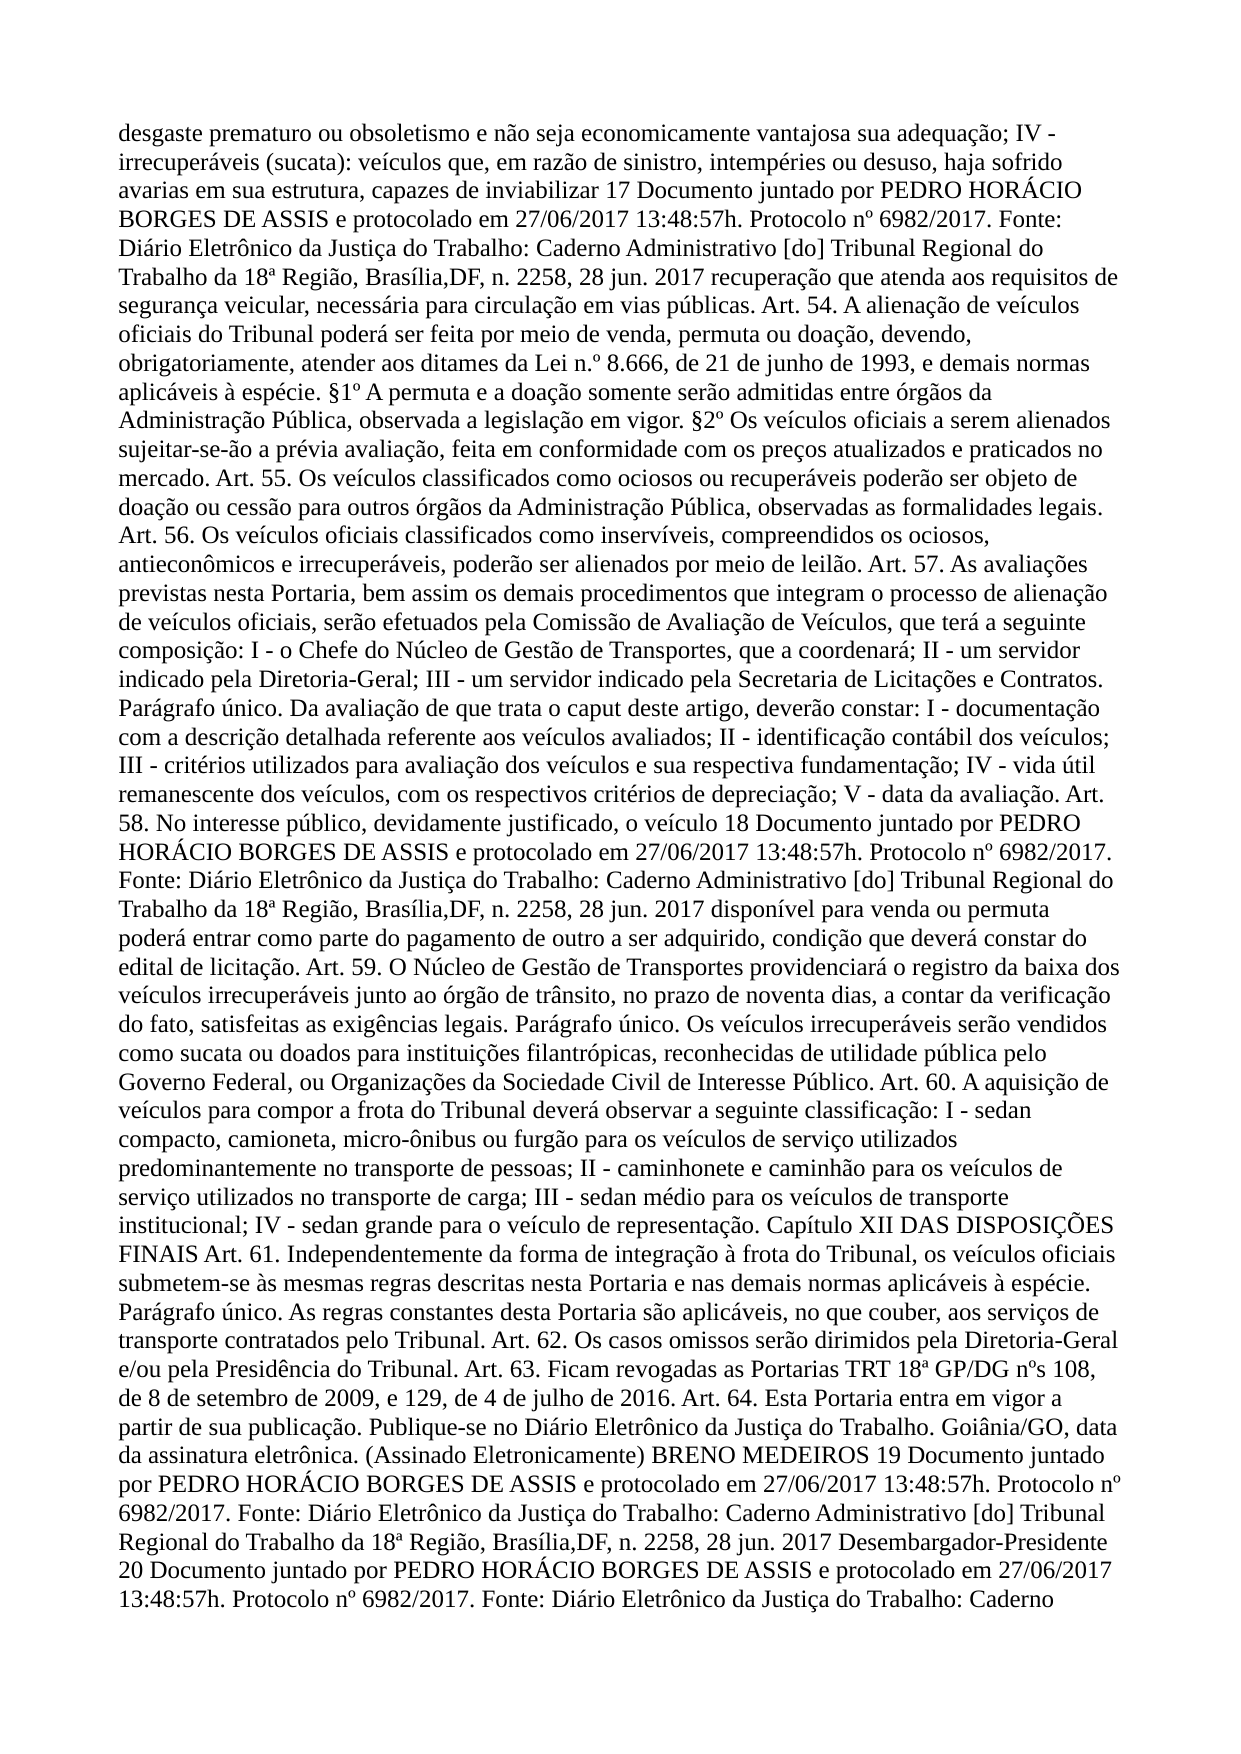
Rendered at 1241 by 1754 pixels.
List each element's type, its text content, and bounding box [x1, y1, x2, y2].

text desgaste prematuro ou obsoletismo e não seja economicamente vantajosa sua adequação; IV - irrecuperáveis (sucata): veículos que, em razão de sinistro, intempéries ou desuso, haja sofrido avarias em sua estrutura, capazes de inviabilizar 17 Documento juntado por PEDRO HORÁCIO BORGES DE ASSIS e protocolado em 27/06/2017 13:48:57h. Protocolo nº 6982/2017. Fonte: Diário Eletrônico da Justiça do Trabalho: Caderno Administrativo [do] Tribunal Regional do Trabalho da 18ª Região, Brasília,DF, n. 2258, 28 jun. 2017 recuperação que atenda aos requisitos de segurança veicular, necessária para circulação em vias públicas. Art. 54. A alienação de veículos oficiais do Tribunal poderá ser feita por meio de venda, permuta ou doação, devendo, obrigatoriamente, atender aos ditames da Lei n.º 8.666, de 21 de junho de 1993, e demais normas aplicáveis à espécie. §1º A permuta e a doação somente serão admitidas entre órgãos da Administração Pública, observada a legislação em vigor. §2º Os veículos oficiais a serem alienados sujeitar-se-ão a prévia avaliação, feita em conformidade com os preços atualizados e praticados no mercado. Art. 55. Os veículos classificados como ociosos ou recuperáveis poderão ser objeto de doação ou cessão para outros órgãos da Administração Pública, observadas as formalidades legais. Art. 56. Os veículos oficiais classificados como inservíveis, compreendidos os ociosos, antieconômicos e irrecuperáveis, poderão ser alienados por meio de leilão. Art. 57. As avaliações previstas nesta Portaria, bem assim os demais procedimentos que integram o processo de alienação de veículos oficiais, serão efetuados pela Comissão de Avaliação de Veículos, que terá a seguinte composição: I - o Chefe do Núcleo de Gestão de Transportes, que a coordenará; II - um servidor indicado pela Diretoria-Geral; III - um servidor indicado pela Secretaria de Licitações e Contratos. Parágrafo único. Da avaliação de que trata o caput deste artigo, deverão constar: I - documentação com a descrição detalhada referente aos veículos avaliados; II - identificação contábil dos veículos; III - critérios utilizados para avaliação dos veículos e sua respectiva fundamentação; IV - vida útil remanescente dos veículos, com os respectivos critérios de depreciação; V - data da avaliação. Art. 58. No interesse público, devidamente justificado, o veículo 18 Documento juntado por PEDRO HORÁCIO BORGES DE ASSIS e protocolado em 27/06/2017 13:48:57h. Protocolo nº 6982/2017. Fonte: Diário Eletrônico da Justiça do Trabalho: Caderno Administrativo [do] Tribunal Regional do Trabalho da 18ª Região, Brasília,DF, n. 2258, 28 jun. 2017 disponível para venda ou permuta poderá entrar como parte do pagamento de outro a ser adquirido, condição que deverá constar do edital de licitação. Art. 59. O Núcleo de Gestão de Transportes providenciará o registro da baixa dos veículos irrecuperáveis junto ao órgão de trânsito, no prazo de noventa dias, a contar da verificação do fato, satisfeitas as exigências legais. Parágrafo único. Os veículos irrecuperáveis serão vendidos como sucata ou doados para instituições filantrópicas, reconhecidas de utilidade pública pelo Governo Federal, ou Organizações da Sociedade Civil de Interesse Público. Art. 60. A aquisição de veículos para compor a frota do Tribunal deverá observar a seguinte classificação: I - sedan compacto, camioneta, micro-ônibus ou furgão para os veículos de serviço utilizados predominantemente no transporte de pessoas; II - caminhonete e caminhão para os veículos de serviço utilizados no transporte de carga; III - sedan médio para os veículos de transporte institucional; IV - sedan grande para o veículo de representação. Capítulo XII DAS DISPOSIÇÕES FINAIS Art. 61. Independentemente da forma de integração à frota do Tribunal, os veículos oficiais submetem-se às mesmas regras descritas nesta Portaria e nas demais normas aplicáveis à espécie. Parágrafo único. As regras constantes desta Portaria são aplicáveis, no que couber, aos serviços de transporte contratados pelo Tribunal. Art. 62. Os casos omissos serão dirimidos pela Diretoria-Geral e/ou pela Presidência do Tribunal. Art. 63. Ficam revogadas as Portarias TRT 18ª GP/DG nºs 108, de 8 de setembro de 2009, e 129, de 4 de julho de 2016. Art. 64. Esta Portaria entra em vigor a partir de sua publicação. Publique-se no Diário Eletrônico da Justiça do Trabalho. Goiânia/GO, data da assinatura eletrônica. (Assinado Eletronicamente) BRENO MEDEIROS 19 Documento juntado por PEDRO HORÁCIO BORGES DE ASSIS e protocolado em 27/06/2017 13:48:57h. Protocolo nº 6982/2017. Fonte: Diário Eletrônico da Justiça do Trabalho: Caderno Administrativo [do] Tribunal Regional do Trabalho da 18ª Região, Brasília,DF, n. 2258, 28 jun. 2017 Desembargador-Presidente 20 Documento juntado por PEDRO HORÁCIO BORGES DE ASSIS e protocolado em 27/06/2017 13:48:57h. Protocolo nº 6982/2017. Fonte: Diário Eletrônico da Justiça do Trabalho: Caderno [118, 118, 1122, 1613]
